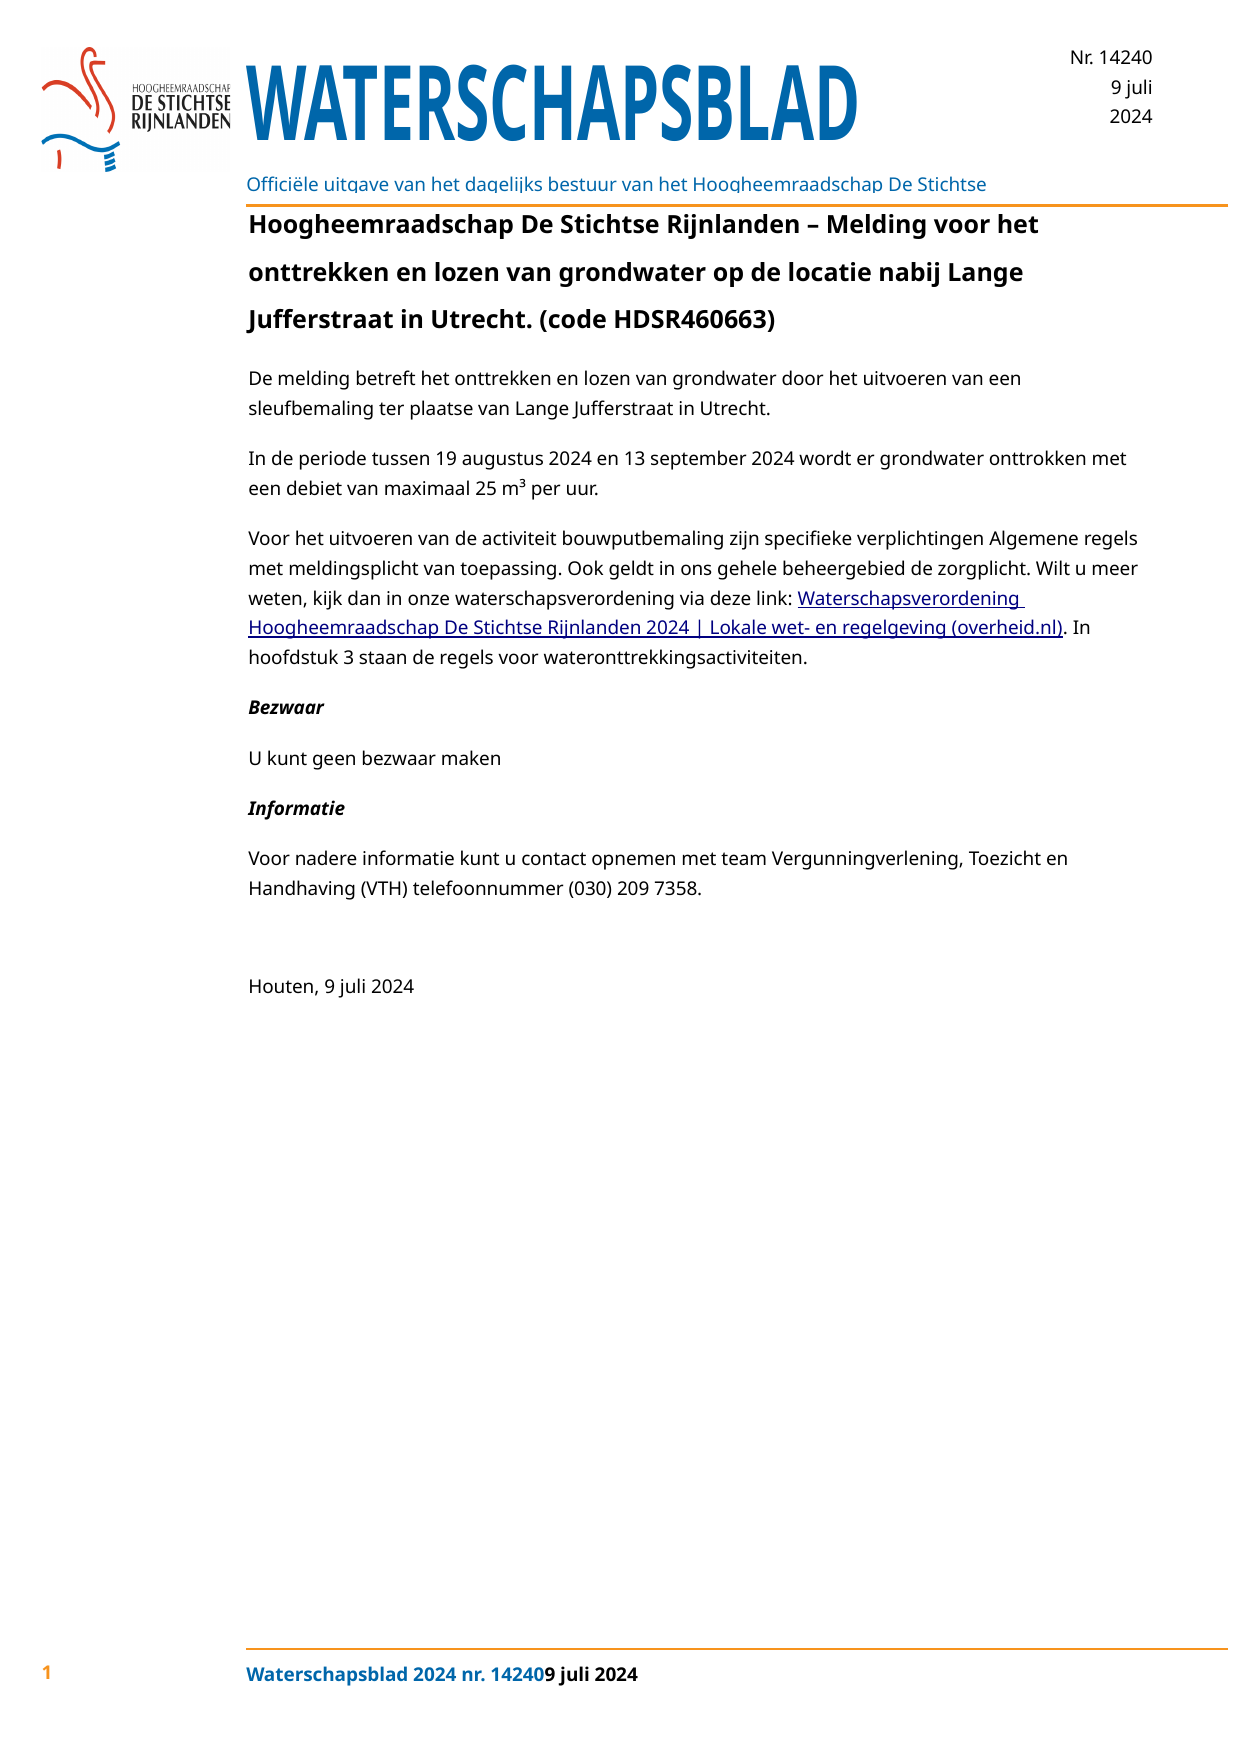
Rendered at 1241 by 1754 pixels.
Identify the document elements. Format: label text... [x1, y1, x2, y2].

text Bezwaar [248, 694, 1152, 720]
text Hoogheemraadschap De Stichtse Rijnlanden – Melding voor het onttrekken en lozen van grondwater op de locatie nabij Lange Jufferstraat in Utrecht. (code HDSR460663) [248, 207, 1152, 336]
picture [41, 47, 231, 172]
text U kunt geen bezwaar maken [248, 745, 1152, 770]
text Voor het uitvoeren van de activiteit bouwputbemaling zijn specifieke verplichtingen Algemene regels met meldingsplicht van toepassing. Ook geldt in ons gehele beheergebied de zorgplicht. Wilt u meer weten, kijk dan in onze waterschapsverordening via deze link: Waterschapsverordening Hoogheemraadschap De Stichtse Rijnlanden 2024 | Lokale wet- en regelgeving (overheid.nl). In hoofdstuk 3 staan de regels voor wateronttrekkingsactiviteiten. [248, 526, 1152, 669]
text Informatie [248, 795, 1152, 821]
text In de periode tussen 19 augustus 2024 en 13 september 2024 wordt er grondwater onttrokken met een debiet van maximaal 25 m³ per uur. [248, 446, 1152, 501]
text De melding betreft het onttrekken en lozen van grondwater door het uitvoeren van een sleufbemaling ter plaatse van Lange Jufferstraat in Utrecht. [248, 366, 1152, 421]
text Houten, 9 juli 2024 [248, 973, 1152, 999]
text Voor nadere informatie kunt u contact opnemen met team Vergunningverlening, Toezicht en Handhaving (VTH) telefoonnummer (030) 209 7358. [248, 846, 1152, 901]
